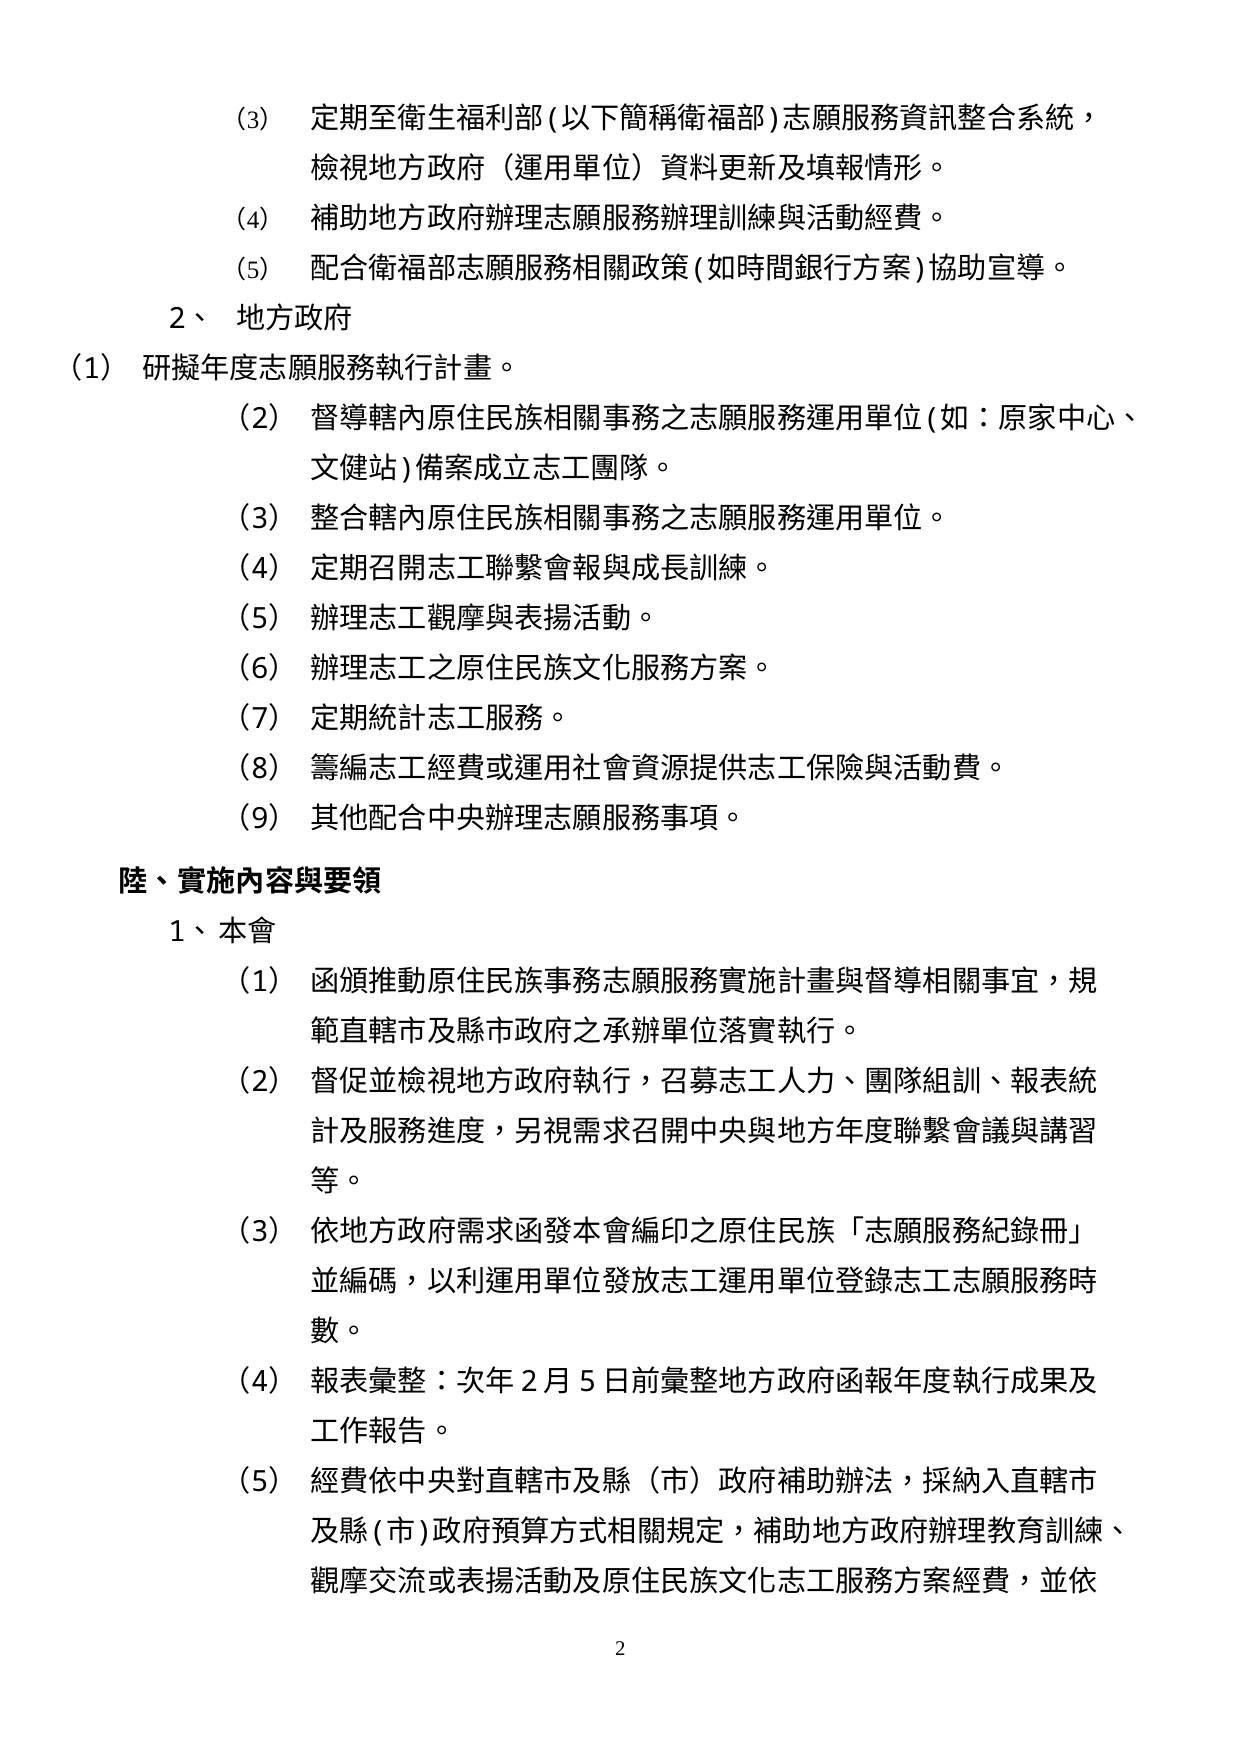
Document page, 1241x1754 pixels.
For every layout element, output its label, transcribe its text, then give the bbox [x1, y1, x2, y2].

list 定期至衛生福利部(以下簡稱衛福部)志願服務資訊整合系統，檢視地方政府（運用單位）資料更新及填報情形。 [222, 89, 1122, 189]
list 地方政府 [168, 289, 1122, 339]
list 督導轄內原住民族相關事務之志願服務運用單位(如：原家中心、文健站)備案成立志工團隊。 [222, 389, 1122, 489]
list 報表彙整：次年2月5日前彙整地方政府函報年度執行成果及工作報告。 [222, 1351, 1122, 1451]
list 配合衛福部志願服務相關政策(如時間銀行方案)協助宣導。 [222, 239, 1122, 289]
list 辦理志工之原住民族文化服務方案。 [222, 639, 1122, 689]
list 定期統計志工服務。 [222, 689, 1122, 739]
list 定期召開志工聯繫會報與成長訓練。 [222, 539, 1122, 589]
list 籌編志工經費或運用社會資源提供志工保險與活動費。 [222, 739, 1122, 789]
list 研擬年度志願服務執行計畫。 [53, 339, 1122, 389]
list 其他配合中央辦理志願服務事項。 [222, 789, 1122, 839]
list 依地方政府需求函發本會編印之原住民族「志願服務紀錄冊」並編碼，以利運用單位發放志工運用單位登錄志工志願服務時數。 [222, 1201, 1122, 1351]
list 補助地方政府辦理志願服務辦理訓練與活動經費。 [222, 189, 1122, 239]
list 實施內容與要領 [118, 851, 1122, 901]
list 本會 [168, 901, 1122, 951]
list 辦理志工觀摩與表揚活動。 [222, 589, 1122, 639]
list 督促並檢視地方政府執行，召募志工人力、團隊組訓、報表統計及服務進度，另視需求召開中央與地方年度聯繫會議與講習等。 [222, 1051, 1122, 1201]
list 函頒推動原住民族事務志願服務實施計畫與督導相關事宜，規範直轄市及縣市政府之承辦單位落實執行。 [222, 951, 1122, 1051]
list 整合轄內原住民族相關事務之志願服務運用單位。 [222, 489, 1122, 539]
list 經費依中央對直轄市及縣（市）政府補助辦法，採納入直轄市及縣(市)政府預算方式相關規定，補助地方政府辦理教育訓練、觀摩交流或表揚活動及原住民族文化志工服務方案經費，並依地方政府報送計畫，經審定後函請地方政府掣據憑撥。 [222, 1451, 1122, 1601]
